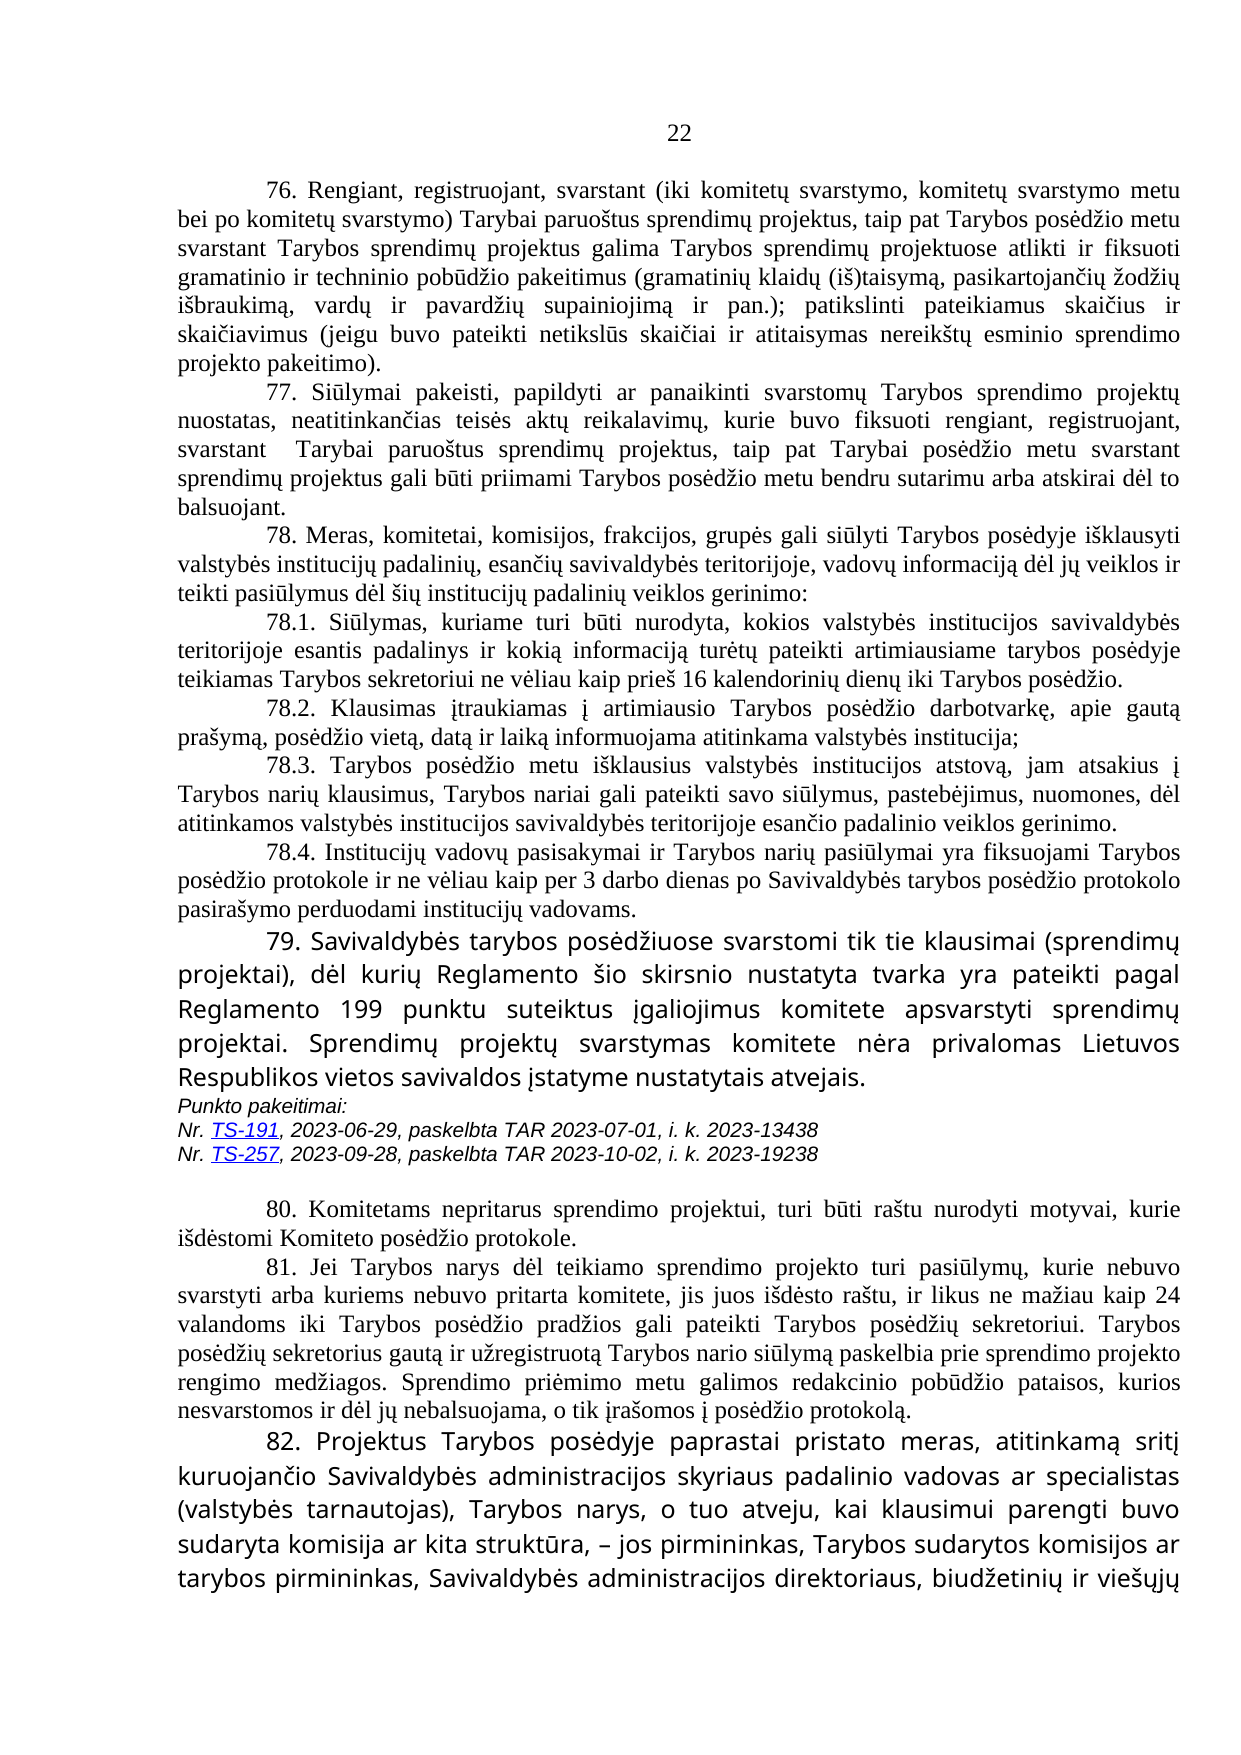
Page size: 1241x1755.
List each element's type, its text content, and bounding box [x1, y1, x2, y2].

text 78.3. Tarybos posėdžio metu išklausius valstybės institucijos atstovą, jam atsakius į Tarybos narių klausimus, Tarybos nariai gali pateikti savo siūlymus, pastebėjimus, nuomones, dėl atitinkamos valstybės institucijos savivaldybės teritorijoje esančio padalinio veiklos gerinimo. [177, 751, 1181, 837]
text 78.4. Institucijų vadovų pasisakymai ir Tarybos narių pasiūlymai yra fiksuojami Tarybos posėdžio protokole ir ne vėliau kaip per 3 darbo dienas po Savivaldybės tarybos posėdžio protokolo pasirašymo perduodami institucijų vadovams. [177, 837, 1181, 923]
text 81. Jei Tarybos narys dėl teikiamo sprendimo projekto turi pasiūlymų, kurie nebuvo svarstyti arba kuriems nebuvo pritarta komitete, jis juos išdėsto raštu, ir likus ne mažiau kaip 24 valandoms iki Tarybos posėdžio pradžios gali pateikti Tarybos posėdžių sekretoriui. Tarybos posėdžių sekretorius gautą ir užregistruotą Tarybos nario siūlymą paskelbia prie sprendimo projekto rengimo medžiagos. Sprendimo priėmimo metu galimos redakcinio pobūdžio pataisos, kurios nesvarstomos ir dėl jų nebalsuojama, o tik įrašomos į posėdžio protokolą. [177, 1252, 1181, 1424]
text 78.2. Klausimas įtraukiamas į artimiausio Tarybos posėdžio darbotvarkę, apie gautą prašymą, posėdžio vietą, datą ir laiką informuojama atitinkama valstybės institucija; [177, 693, 1181, 751]
text 76. Rengiant, registruojant, svarstant (iki komitetų svarstymo, komitetų svarstymo metu bei po komitetų svarstymo) Tarybai paruoštus sprendimų projektus, taip pat Tarybos posėdžio metu svarstant Tarybos sprendimų projektus galima Tarybos sprendimų projektuose atlikti ir fiksuoti gramatinio ir techninio pobūdžio pakeitimus (gramatinių klaidų (iš)taisymą, pasikartojančių žodžių išbraukimą, vardų ir pavardžių supainiojimą ir pan.); patikslinti pateikiamus skaičius ir skaičiavimus (jeigu buvo pateikti netikslūs skaičiai ir atitaisymas nereikštų esminio sprendimo projekto pakeitimo). [177, 176, 1181, 377]
text Nr. TS-257, 2023-09-28, paskelbta TAR 2023-10-02, i. k. 2023-19238 [177, 1141, 1181, 1165]
text 79. Savivaldybės tarybos posėdžiuose svarstomi tik tie klausimai (sprendimų projektai), dėl kurių Reglamento šio skirsnio nustatyta tvarka yra pateikti pagal Reglamento 199 punktu suteiktus įgaliojimus komitete apsvarstyti sprendimų projektai. Sprendimų projektų svarstymas komitete nėra privalomas Lietuvos Respublikos vietos savivaldos įstatyme nustatytais atvejais. [177, 923, 1181, 1093]
text 78.1. Siūlymas, kuriame turi būti nurodyta, kokios valstybės institucijos savivaldybės teritorijoje esantis padalinys ir kokią informaciją turėtų pateikti artimiausiame tarybos posėdyje teikiamas Tarybos sekretoriui ne vėliau kaip prieš 16 kalendorinių dienų iki Tarybos posėdžio. [177, 607, 1181, 693]
text 80. Komitetams nepritarus sprendimo projektui, turi būti raštu nurodyti motyvai, kurie išdėstomi Komiteto posėdžio protokole. [177, 1194, 1181, 1252]
text 78. Meras, komitetai, komisijos, frakcijos, grupės gali siūlyti Tarybos posėdyje išklausyti valstybės institucijų padalinių, esančių savivaldybės teritorijoje, vadovų informaciją dėl jų veiklos ir teikti pasiūlymus dėl šių institucijų padalinių veiklos gerinimo: [177, 521, 1181, 607]
text 82. Projektus Tarybos posėdyje paprastai pristato meras, atitinkamą sritį kuruojančio Savivaldybės administracijos skyriaus padalinio vadovas ar specialistas (valstybės tarnautojas), Tarybos narys, o tuo atveju, kai klausimui parengti buvo sudaryta komisija ar kita struktūra, – jos pirmininkas, Tarybos sudarytos komisijos ar tarybos pirmininkas, Savivaldybės administracijos direktoriaus, biudžetinių ir viešųjų [177, 1424, 1181, 1594]
text Nr. TS-191, 2023-06-29, paskelbta TAR 2023-07-01, i. k. 2023-13438 [177, 1117, 1181, 1141]
text Punkto pakeitimai: [177, 1093, 1181, 1117]
text 77. Siūlymai pakeisti, papildyti ar panaikinti svarstomų Tarybos sprendimo projektų nuostatas, neatitinkančias teisės aktų reikalavimų, kurie buvo fiksuoti rengiant, registruojant, svarstant Tarybai paruoštus sprendimų projektus, taip pat Tarybai posėdžio metu svarstant sprendimų projektus gali būti priimami Tarybos posėdžio metu bendru sutarimu arba atskirai dėl to balsuojant. [177, 377, 1181, 521]
